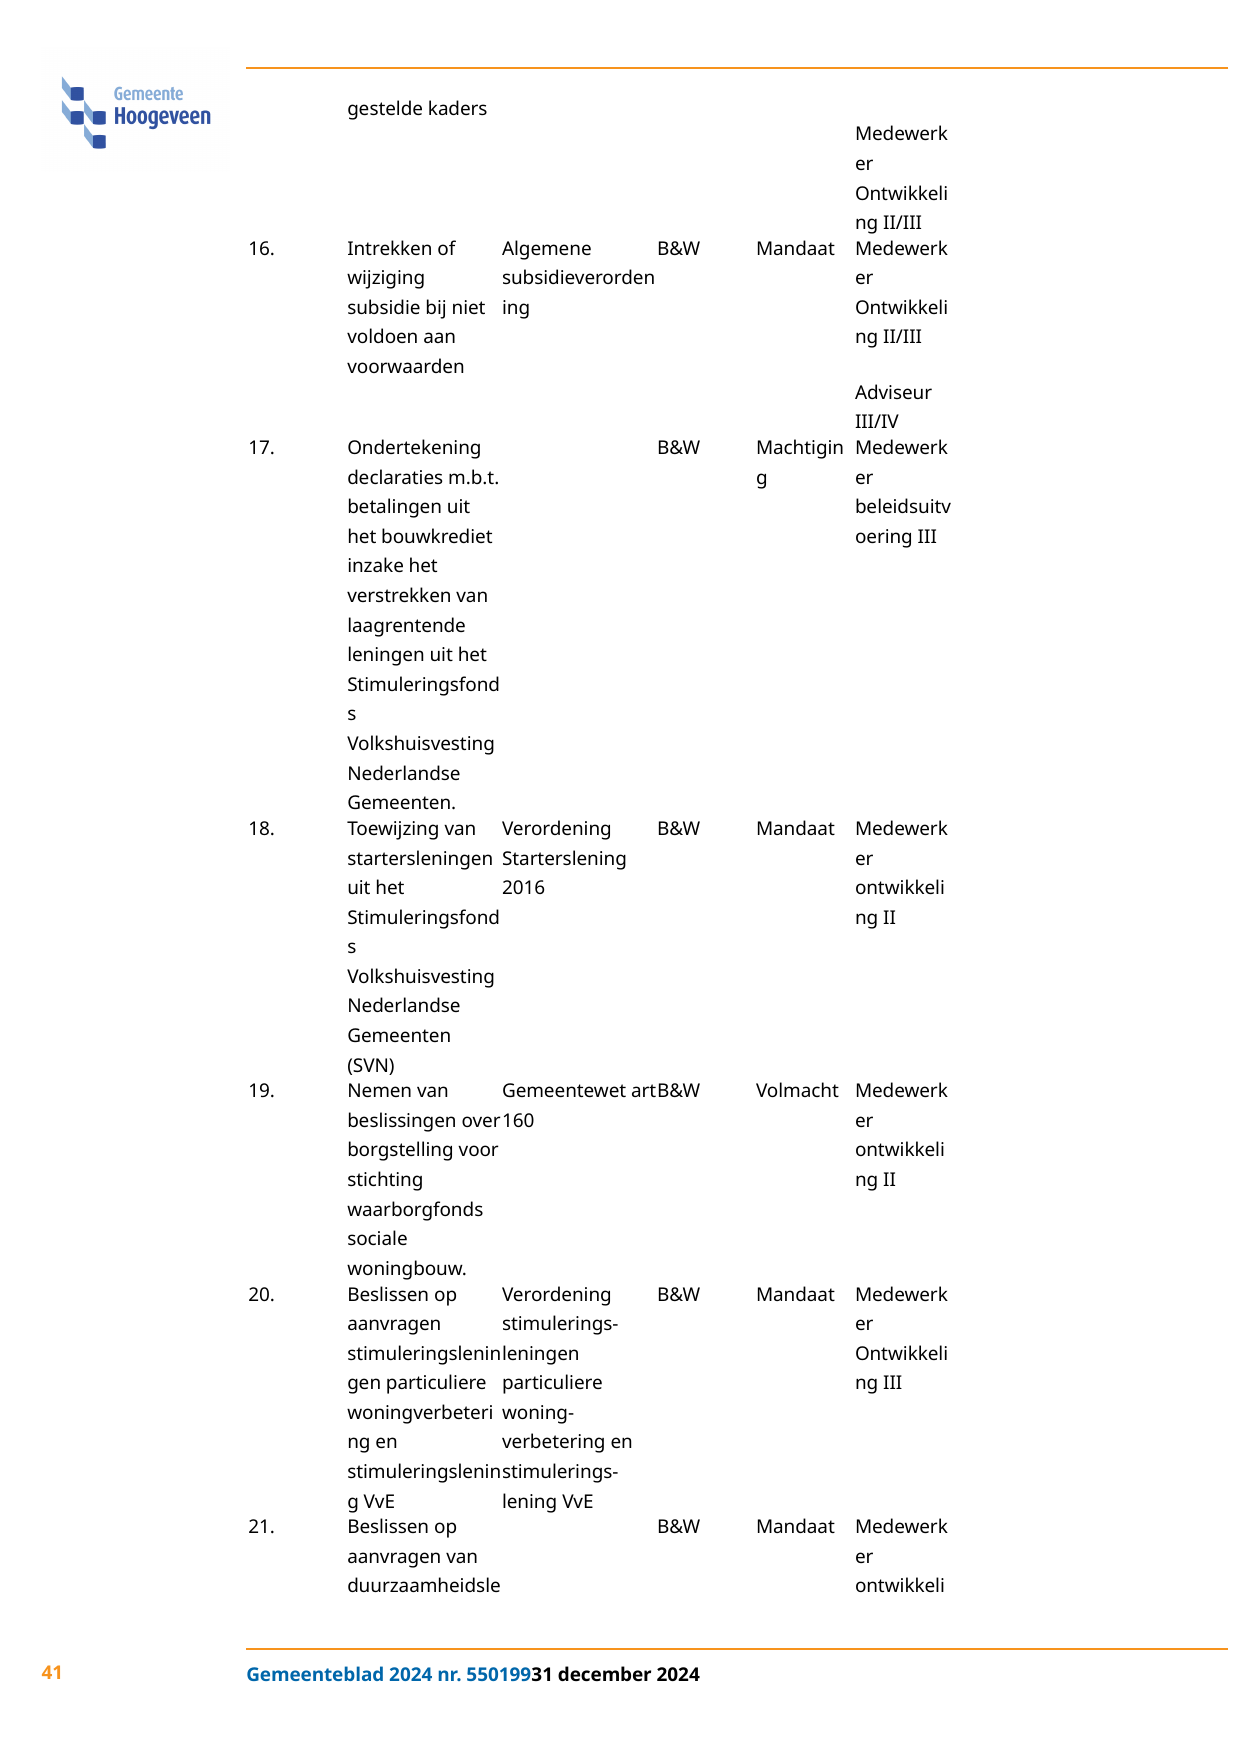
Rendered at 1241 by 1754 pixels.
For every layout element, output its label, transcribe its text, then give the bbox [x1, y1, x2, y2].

table_cell B&W [657, 1078, 756, 1281]
table_cell Medewerker Ontwikkeling II/III [855, 121, 954, 235]
table_cell [954, 1078, 1053, 1281]
table_cell Mandaat [756, 235, 855, 379]
table_cell Medewerker ontwikkeling II [855, 1078, 954, 1281]
table_cell [657, 121, 756, 235]
table_cell [502, 379, 657, 434]
table_cell Beslissen op aanvragen stimuleringsleningen particuliere woningverbetering en stimuleringslening VvE [347, 1281, 502, 1513]
table_cell [954, 434, 1053, 815]
table_cell [502, 1514, 657, 1598]
table_cell [347, 379, 502, 434]
table_cell Medewerker ontwikkeling II [855, 815, 954, 1077]
table_cell [347, 121, 502, 235]
table_cell Mandaat [756, 1514, 855, 1598]
table_cell [657, 95, 756, 121]
table_cell Algemene subsidieverordening [502, 235, 657, 379]
table_cell [954, 95, 1053, 121]
picture [41, 47, 231, 172]
table_cell B&W [657, 1281, 756, 1513]
table_cell [756, 95, 855, 121]
table_cell 16. [248, 235, 347, 379]
table_cell Medewerker beleidsuitvoering III [855, 434, 954, 815]
table_cell Beslissen op aanvragen van duurzaamheidsle [347, 1514, 502, 1598]
table_cell [657, 379, 756, 434]
table_cell [954, 379, 1053, 434]
table_cell Mandaat [756, 1281, 855, 1513]
table_cell B&W [657, 434, 756, 815]
table_cell [954, 1281, 1053, 1513]
table_cell Volmacht [756, 1078, 855, 1281]
table_cell [855, 95, 954, 121]
table_cell [954, 1514, 1053, 1598]
table_cell 18. [248, 815, 347, 1077]
table_cell [954, 235, 1053, 379]
table_cell Medewerker Ontwikkeling II/III [855, 235, 954, 379]
table_cell [502, 434, 657, 815]
table_cell Adviseur III/IV [855, 379, 954, 434]
table_cell Ondertekening declaraties m.b.t. betalingen uit het bouwkrediet inzake het verstrekken van laagrentende leningen uit het Stimuleringsfonds Volkshuisvesting Nederlandse Gemeenten. [347, 434, 502, 815]
table_cell Mandaat [756, 815, 855, 1077]
table_cell 19. [248, 1078, 347, 1281]
table_cell [756, 379, 855, 434]
table_cell Toewijzing van startersleningen uit het Stimuleringsfonds Volkshuisvesting Nederlandse Gemeenten (SVN) [347, 815, 502, 1077]
table_cell [248, 121, 347, 235]
table_cell Nemen van beslissingen over borgstelling voor stichting waarborgfonds sociale woningbouw. [347, 1078, 502, 1281]
table_cell 17. [248, 434, 347, 815]
table_cell [1053, 1514, 1152, 1598]
table_cell [1053, 1281, 1152, 1513]
table_cell [1053, 1078, 1152, 1281]
table_cell [954, 815, 1053, 1077]
table_cell Medewerker Ontwikkeling III [855, 1281, 954, 1513]
table_cell [248, 95, 347, 121]
table_cell Verordening Starterslening 2016 [502, 815, 657, 1077]
table_cell [248, 379, 347, 434]
table_cell Gemeentewet art 160 [502, 1078, 657, 1281]
table_cell Verordening stimulerings-leningen particuliere woning-verbetering en stimulerings-lening VvE [502, 1281, 657, 1513]
table_cell Intrekken of wijziging subsidie bij niet voldoen aan voorwaarden [347, 235, 502, 379]
table_cell 21. [248, 1514, 347, 1598]
table_cell 20. [248, 1281, 347, 1513]
table_cell [954, 121, 1053, 235]
table_cell B&W [657, 1514, 756, 1598]
table_cell gestelde kaders [347, 95, 502, 121]
table_cell Machtiging [756, 434, 855, 815]
table_cell [1053, 815, 1152, 1077]
table_cell [502, 121, 657, 235]
table_cell [502, 95, 657, 121]
table_cell [756, 121, 855, 235]
table_cell B&W [657, 815, 756, 1077]
table_cell Medewerker ontwikkeli [855, 1514, 954, 1598]
table_cell B&W [657, 235, 756, 379]
